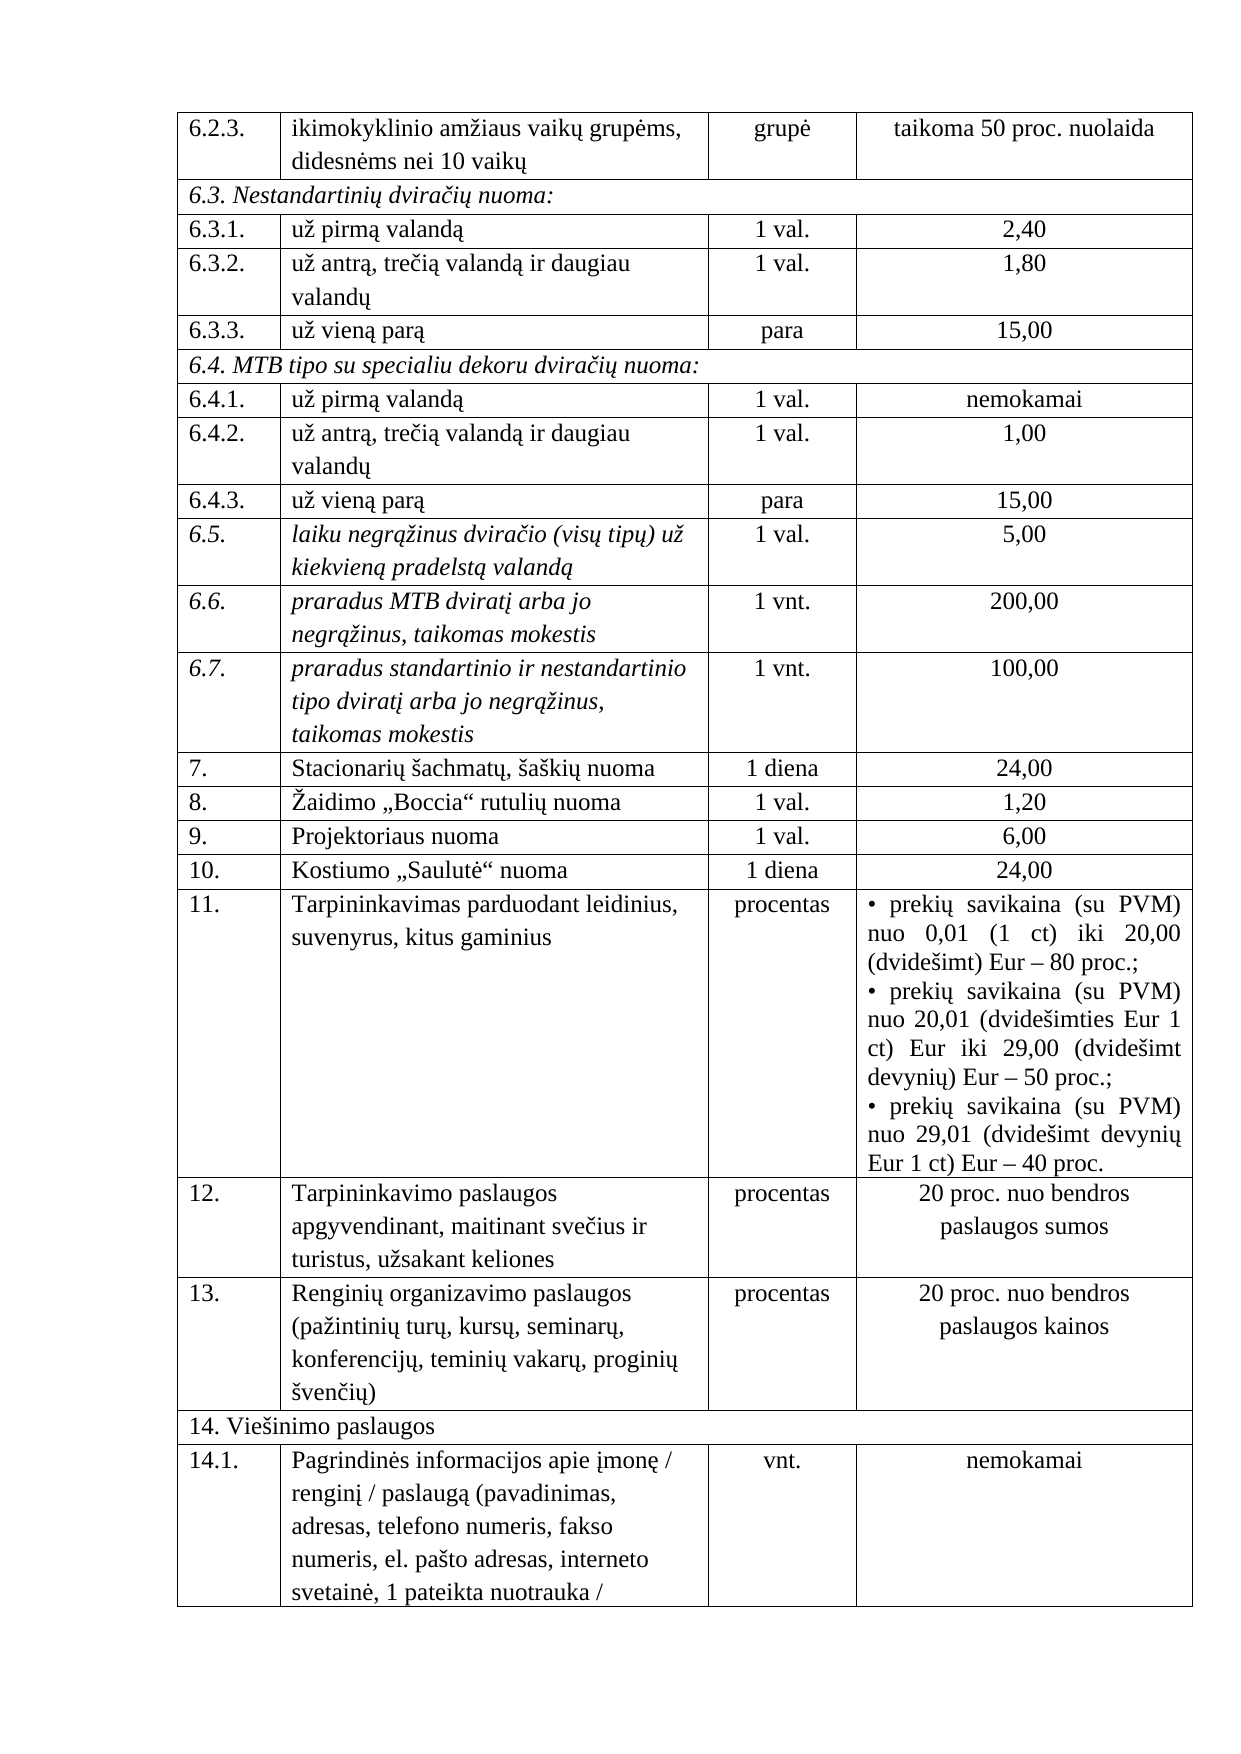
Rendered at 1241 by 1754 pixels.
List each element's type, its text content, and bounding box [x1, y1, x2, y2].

table_cell • prekių savikaina (su PVM) nuo 0,01 (1 ct) iki 20,00 (dvidešimt) Eur – 80 proc.; • prekių savikaina (su PVM) nuo 20,01 (dvidešimties Eur 1 ct) Eur iki 29,00 (dvidešimt devynių) Eur – 50 proc.; • prekių savikaina (su PVM) nuo 29,01 (dvidešimt devynių Eur 1 ct) Eur – 40 proc. [857, 890, 1192, 1177]
table_cell 24,00 [857, 855, 1192, 888]
table_cell procentas [709, 1278, 856, 1410]
table_cell 6.4.2. [178, 418, 280, 484]
table_cell praradus standartinio ir nestandartinio tipo dviratį arba jo negrąžinus, taikomas mokestis [281, 653, 708, 752]
table_cell 6.4.3. [178, 485, 280, 518]
table_cell laiku negrąžinus dviračio (visų tipų) už kiekvieną pradelstą valandą [281, 519, 708, 585]
table_cell 11. [178, 890, 280, 1177]
table_cell 1 vnt. [709, 653, 856, 752]
table_cell 6.3.2. [178, 249, 280, 314]
table_cell para [709, 316, 856, 349]
table_cell 1 val. [709, 384, 856, 417]
table_cell 15,00 [857, 316, 1192, 349]
table_cell 20 proc. nuo bendros paslaugos sumos [857, 1178, 1192, 1277]
table_cell 6.4.1. [178, 384, 280, 417]
table_cell 1 val. [709, 418, 856, 484]
table_cell Žaidimo „Boccia“ rutulių nuoma [281, 787, 708, 820]
table_cell 5,00 [857, 519, 1192, 585]
table_cell procentas [709, 890, 856, 1177]
table_cell para [709, 485, 856, 518]
table_cell 14. Viešinimo paslaugos [178, 1411, 1192, 1444]
table_cell 24,00 [857, 753, 1192, 786]
table_cell Stacionarių šachmatų, šaškių nuoma [281, 753, 708, 786]
table_cell 1 val. [709, 249, 856, 314]
table_cell praradus MTB dviratį arba jo negrąžinus, taikomas mokestis [281, 586, 708, 652]
table_cell 1,20 [857, 787, 1192, 820]
table_cell nemokamai [857, 1445, 1192, 1606]
table_cell 1 val. [709, 787, 856, 820]
table_cell už antrą, trečią valandą ir daugiau valandų [281, 418, 708, 484]
table_cell 1 val. [709, 519, 856, 585]
table_cell 10. [178, 855, 280, 888]
table_cell grupė [709, 113, 856, 179]
table_cell 6.2.3. [178, 113, 280, 179]
table_cell Renginių organizavimo paslaugos (pažintinių turų, kursų, seminarų, konferencijų, teminių vakarų, proginių švenčių) [281, 1278, 708, 1410]
table_cell 1 vnt. [709, 586, 856, 652]
table_cell Projektoriaus nuoma [281, 821, 708, 854]
table_cell 15,00 [857, 485, 1192, 518]
table_cell 7. [178, 753, 280, 786]
table_cell 1 diena [709, 753, 856, 786]
table_cell 6,00 [857, 821, 1192, 854]
table_cell 6.3.1. [178, 215, 280, 247]
table_cell 100,00 [857, 653, 1192, 752]
table_cell už vieną parą [281, 485, 708, 518]
table_cell Pagrindinės informacijos apie įmonę / renginį / paslaugą (pavadinimas, adresas, telefono numeris, fakso numeris, el. pašto adresas, interneto svetainė, 1 pateikta nuotrauka / [281, 1445, 708, 1606]
table_cell Tarpininkavimas parduodant leidinius, suvenyrus, kitus gaminius [281, 890, 708, 1177]
table_cell už pirmą valandą [281, 215, 708, 247]
table_cell 2,40 [857, 215, 1192, 247]
table_cell taikoma 50 proc. nuolaida [857, 113, 1192, 179]
table_cell 6.7. [178, 653, 280, 752]
table_cell nemokamai [857, 384, 1192, 417]
table_cell 1 diena [709, 855, 856, 888]
table_cell 200,00 [857, 586, 1192, 652]
table_cell 6.4. MTB tipo su specialiu dekoru dviračių nuoma: [178, 350, 1192, 383]
table_cell vnt. [709, 1445, 856, 1606]
table_cell 9. [178, 821, 280, 854]
table_cell 1,80 [857, 249, 1192, 314]
table_cell 1 val. [709, 821, 856, 854]
table_cell 20 proc. nuo bendros paslaugos kainos [857, 1278, 1192, 1410]
table_cell 6.3. Nestandartinių dviračių nuoma: [178, 180, 1192, 213]
table_cell 6.3.3. [178, 316, 280, 349]
table_cell 13. [178, 1278, 280, 1410]
table_cell Kostiumo „Saulutė“ nuoma [281, 855, 708, 888]
table_cell 1 val. [709, 215, 856, 247]
table_cell 12. [178, 1178, 280, 1277]
table_cell procentas [709, 1178, 856, 1277]
table_cell už pirmą valandą [281, 384, 708, 417]
table_cell ikimokyklinio amžiaus vaikų grupėms, didesnėms nei 10 vaikų [281, 113, 708, 179]
table_cell už antrą, trečią valandą ir daugiau valandų [281, 249, 708, 314]
table_cell 1,00 [857, 418, 1192, 484]
table_cell Tarpininkavimo paslaugos apgyvendinant, maitinant svečius ir turistus, užsakant keliones [281, 1178, 708, 1277]
table_cell už vieną parą [281, 316, 708, 349]
table_cell 14.1. [178, 1445, 280, 1606]
table_cell 6.5. [178, 519, 280, 585]
table_cell 8. [178, 787, 280, 820]
table_cell 6.6. [178, 586, 280, 652]
